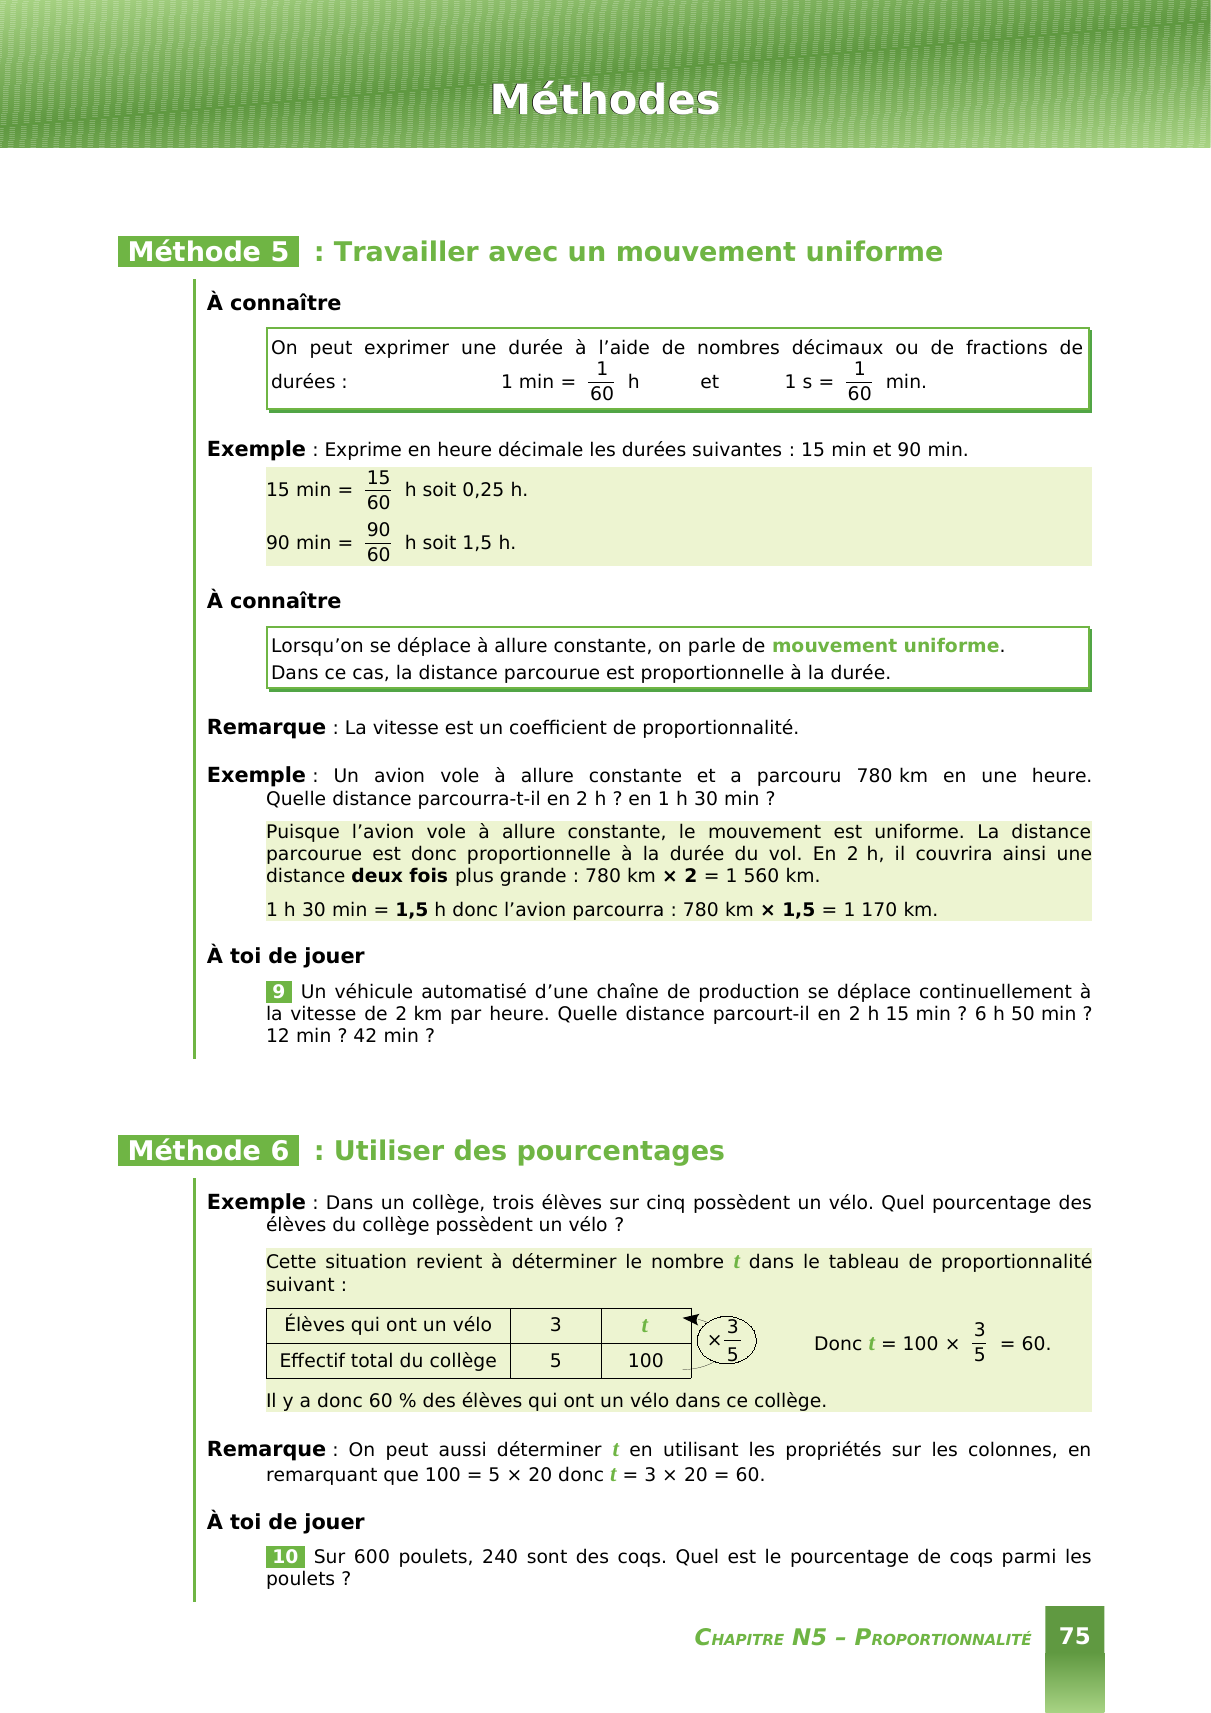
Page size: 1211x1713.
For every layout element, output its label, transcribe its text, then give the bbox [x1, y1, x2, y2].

text Cette situation revient à déterminer le nombre t dans le tableau de proportionnalité suivant : [266, 1248, 1092, 1296]
text 1 h 30 min = 1,5 h donc l’avion parcourra : 780 km × 1,5 = 1 170 km. [266, 899, 1092, 921]
text Remarque : La vitesse est un coefficient de proportionnalité. [207, 715, 1092, 740]
text Lorsqu’on se déplace à allure constante, on parle de mouvement uniforme. [268, 628, 1088, 652]
text À connaître [207, 291, 1092, 315]
text 15 min = h soit 0,25 h. [266, 467, 1092, 513]
list : Utiliser des pourcentages [299, 1135, 1092, 1166]
table_header Donc t = 100 × = 60. [785, 1308, 1092, 1378]
text Exemple : Un avion vole à allure constante et a parcouru 780 km en une heure. Quelle distance parcourra-t-il en 2 h ? en 1 h 30 min ? [207, 763, 1092, 809]
table_header Élèves qui ont un vélo [267, 1309, 510, 1343]
text On peut exprimer une durée à l’aide de nombres décimaux ou de fractions de durées : 1 min = h et 1 s = min. [268, 329, 1088, 408]
text Puisque l’avion vole à allure constante, le mouvement est uniforme. La distance parcourue est donc proportionnelle à la durée du vol. En 2 h, il couvrira ainsi une distance deux fois plus grande : 780 km × 2 = 1 560 km. [266, 821, 1092, 887]
text 90 min = h soit 1,5 h. [266, 519, 1092, 566]
table_cell 100 [602, 1344, 691, 1378]
text À connaître [207, 590, 1092, 614]
table_cell 5 [511, 1344, 601, 1378]
list : Travailler avec un mouvement uniforme [299, 236, 1092, 267]
text À toi de jouer [207, 1510, 1092, 1534]
table_header [692, 1308, 784, 1378]
table_header 3 [511, 1309, 601, 1343]
text Il y a donc 60 % des élèves qui ont un vélo dans ce collège. [266, 1390, 1092, 1412]
table_header t [602, 1309, 691, 1343]
list Sur 600 poulets, 240 sont des coqs. Quel est le pourcentage de coqs parmi les poulets ? [266, 1546, 1092, 1590]
text Exemple : Dans un collège, trois élèves sur cinq possèdent un vélo. Quel pourcentage des élèves du collège possèdent un vélo ? [207, 1190, 1092, 1236]
table_cell Effectif total du collège [267, 1344, 510, 1378]
list Un véhicule automatisé d’une chaîne de production se déplace continuellement à la vitesse de 2 km par heure. Quelle distance parcourt-il en 2 h 15 min ? 6 h 50 min ? 12 min ? 42 min ? [266, 981, 1092, 1047]
text Exemple : Exprime en heure décimale les durées suivantes : 15 min et 90 min. [207, 437, 1092, 461]
text Remarque : On peut aussi déterminer t en utilisant les propriétés sur les colonnes, en remarquant que 100 = 5 × 20 donc t = 3 × 20 = 60. [207, 1436, 1092, 1487]
text Dans ce cas, la distance parcourue est proportionnelle à la durée. [268, 652, 1088, 687]
text À toi de jouer [207, 945, 1092, 969]
